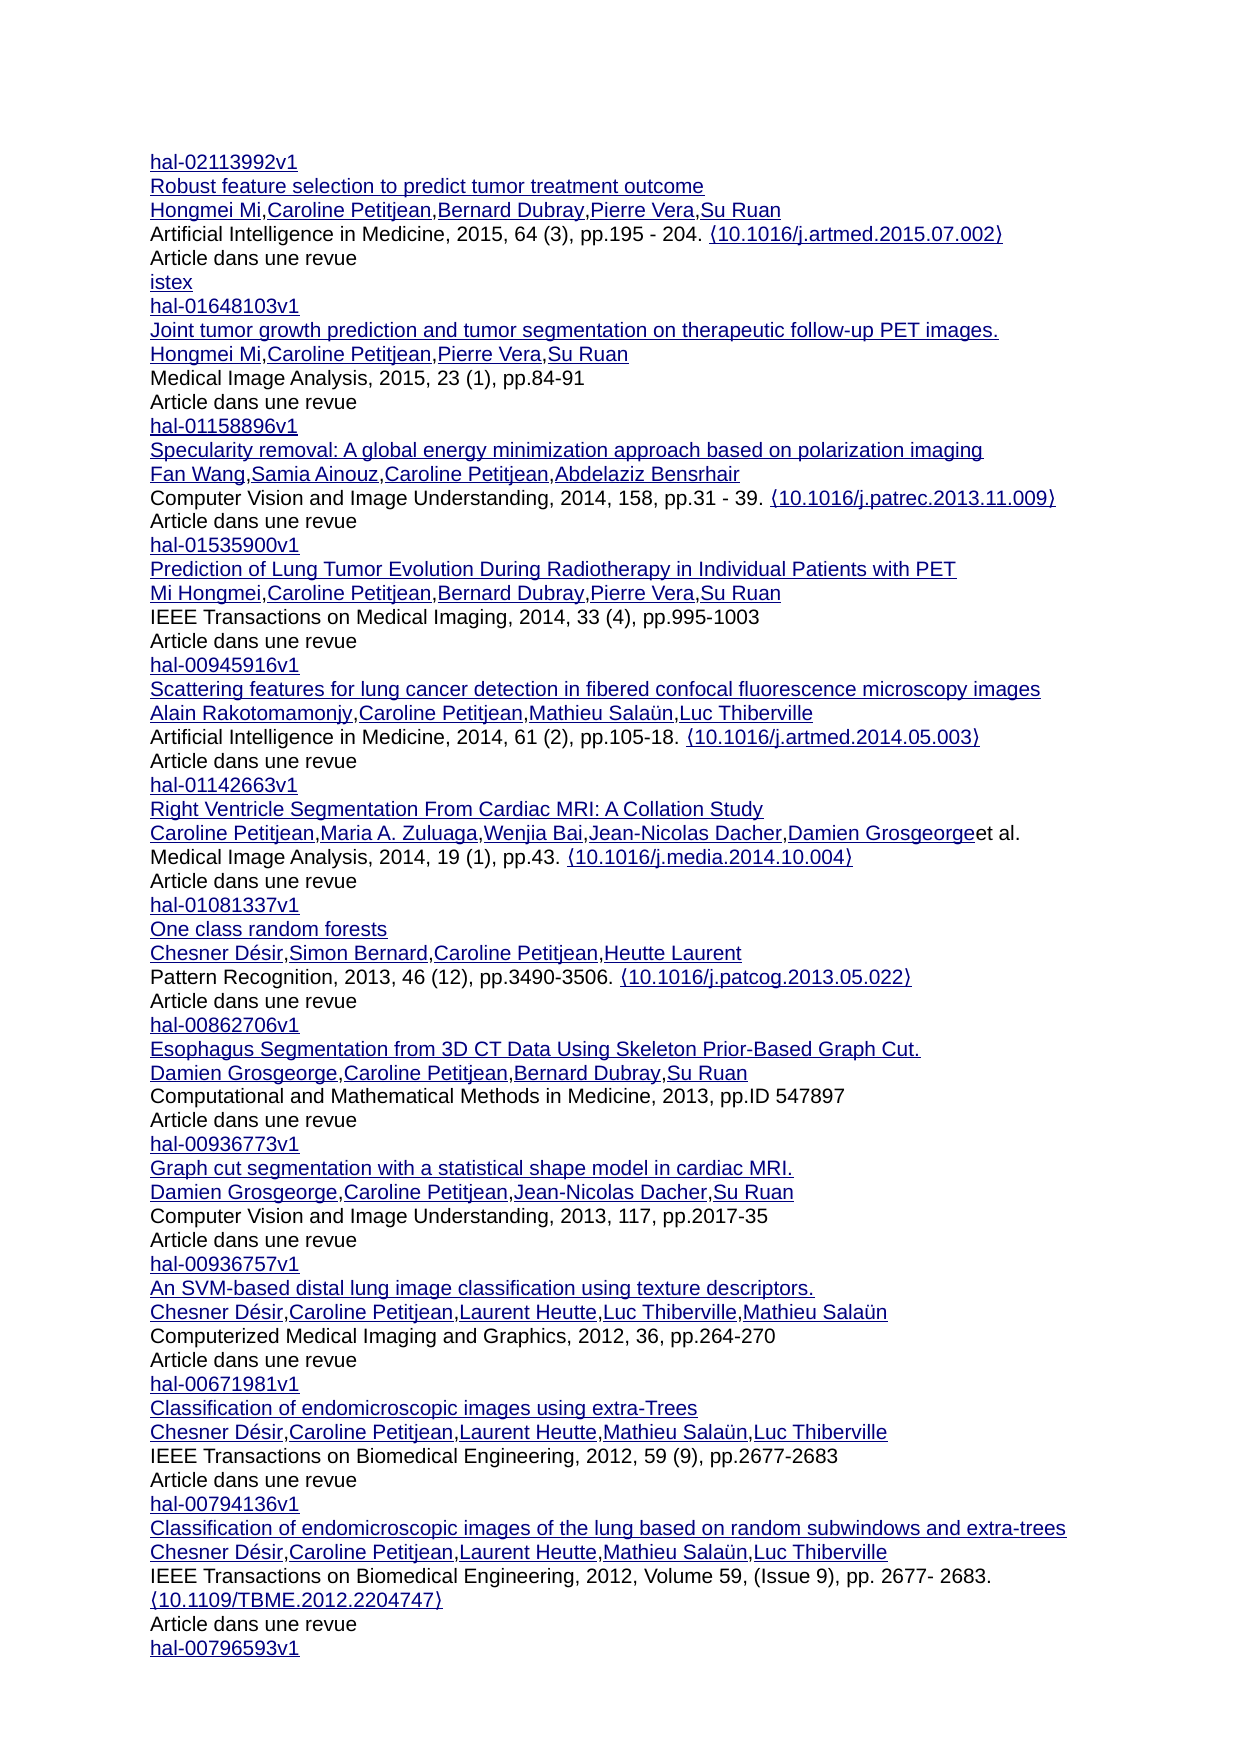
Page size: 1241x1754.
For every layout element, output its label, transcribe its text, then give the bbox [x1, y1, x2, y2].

table_cell Esophagus Segmentation from 3D CT Data Using Skeleton Prior-Based Graph Cut. Damien Grosgeorge,Caroline Petitjean,Bernard Dubray,Su Ruan Computational and Mathematical Methods in Medicine, 2013, pp.ID 547897 Article dans une revue hal-00936773v1 [150, 1036, 1090, 1156]
table_cell Joint tumor growth prediction and tumor segmentation on therapeutic follow-up PET images. Hongmei Mi,Caroline Petitjean,Pierre Vera,Su Ruan Medical Image Analysis, 2015, 23 (1), pp.84-91 Article dans une revue hal-01158896v1 [150, 318, 1090, 437]
table_cell An SVM-based distal lung image classification using texture descriptors. Chesner Désir,Caroline Petitjean,Laurent Heutte,Luc Thiberville,Mathieu Salaün Computerized Medical Imaging and Graphics, 2012, 36, pp.264-270 Article dans une revue hal-00671981v1 [150, 1276, 1090, 1396]
table_cell Prediction of Lung Tumor Evolution During Radiotherapy in Individual Patients with PET Mi Hongmei,Caroline Petitjean,Bernard Dubray,Pierre Vera,Su Ruan IEEE Transactions on Medical Imaging, 2014, 33 (4), pp.995-1003 Article dans une revue hal-00945916v1 [150, 557, 1090, 677]
table_cell hal-02113992v1 [150, 150, 1090, 174]
table_cell Classification of endomicroscopic images using extra-Trees Chesner Désir,Caroline Petitjean,Laurent Heutte,Mathieu Salaün,Luc Thiberville IEEE Transactions on Biomedical Engineering, 2012, 59 (9), pp.2677-2683 Article dans une revue hal-00794136v1 [150, 1396, 1090, 1516]
table_cell Right Ventricle Segmentation From Cardiac MRI: A Collation Study Caroline Petitjean,Maria A. Zuluaga,Wenjia Bai,Jean-Nicolas Dacher,Damien Grosgeorgeet al. Medical Image Analysis, 2014, 19 (1), pp.43. ⟨10.1016/j.media.2014.10.004⟩ Article dans une revue hal-01081337v1 [150, 797, 1090, 917]
table_cell Specularity removal: A global energy minimization approach based on polarization imaging Fan Wang,Samia Ainouz,Caroline Petitjean,Abdelaziz Bensrhair Computer Vision and Image Understanding, 2014, 158, pp.31 - 39. ⟨10.1016/j.patrec.2013.11.009⟩ Article dans une revue hal-01535900v1 [150, 438, 1090, 557]
table_cell Robust feature selection to predict tumor treatment outcome Hongmei Mi,Caroline Petitjean,Bernard Dubray,Pierre Vera,Su Ruan Artificial Intelligence in Medicine, 2015, 64 (3), pp.195 - 204. ⟨10.1016/j.artmed.2015.07.002⟩ Article dans une revue istex hal-01648103v1 [150, 174, 1090, 318]
table_cell One class random forests Chesner Désir,Simon Bernard,Caroline Petitjean,Heutte Laurent Pattern Recognition, 2013, 46 (12), pp.3490-3506. ⟨10.1016/j.patcog.2013.05.022⟩ Article dans une revue hal-00862706v1 [150, 917, 1090, 1036]
table_cell Graph cut segmentation with a statistical shape model in cardiac MRI. Damien Grosgeorge,Caroline Petitjean,Jean-Nicolas Dacher,Su Ruan Computer Vision and Image Understanding, 2013, 117, pp.2017-35 Article dans une revue hal-00936757v1 [150, 1156, 1090, 1276]
table_cell Scattering features for lung cancer detection in fibered confocal fluorescence microscopy images Alain Rakotomamonjy,Caroline Petitjean,Mathieu Salaün,Luc Thiberville Artificial Intelligence in Medicine, 2014, 61 (2), pp.105-18. ⟨10.1016/j.artmed.2014.05.003⟩ Article dans une revue hal-01142663v1 [150, 677, 1090, 797]
table_cell Classification of endomicroscopic images of the lung based on random subwindows and extra-trees Chesner Désir,Caroline Petitjean,Laurent Heutte,Mathieu Salaün,Luc Thiberville IEEE Transactions on Biomedical Engineering, 2012, Volume 59, (Issue 9), pp. 2677- 2683. ⟨10.1109/TBME.2012.2204747⟩ Article dans une revue hal-00796593v1 [150, 1516, 1090, 1659]
